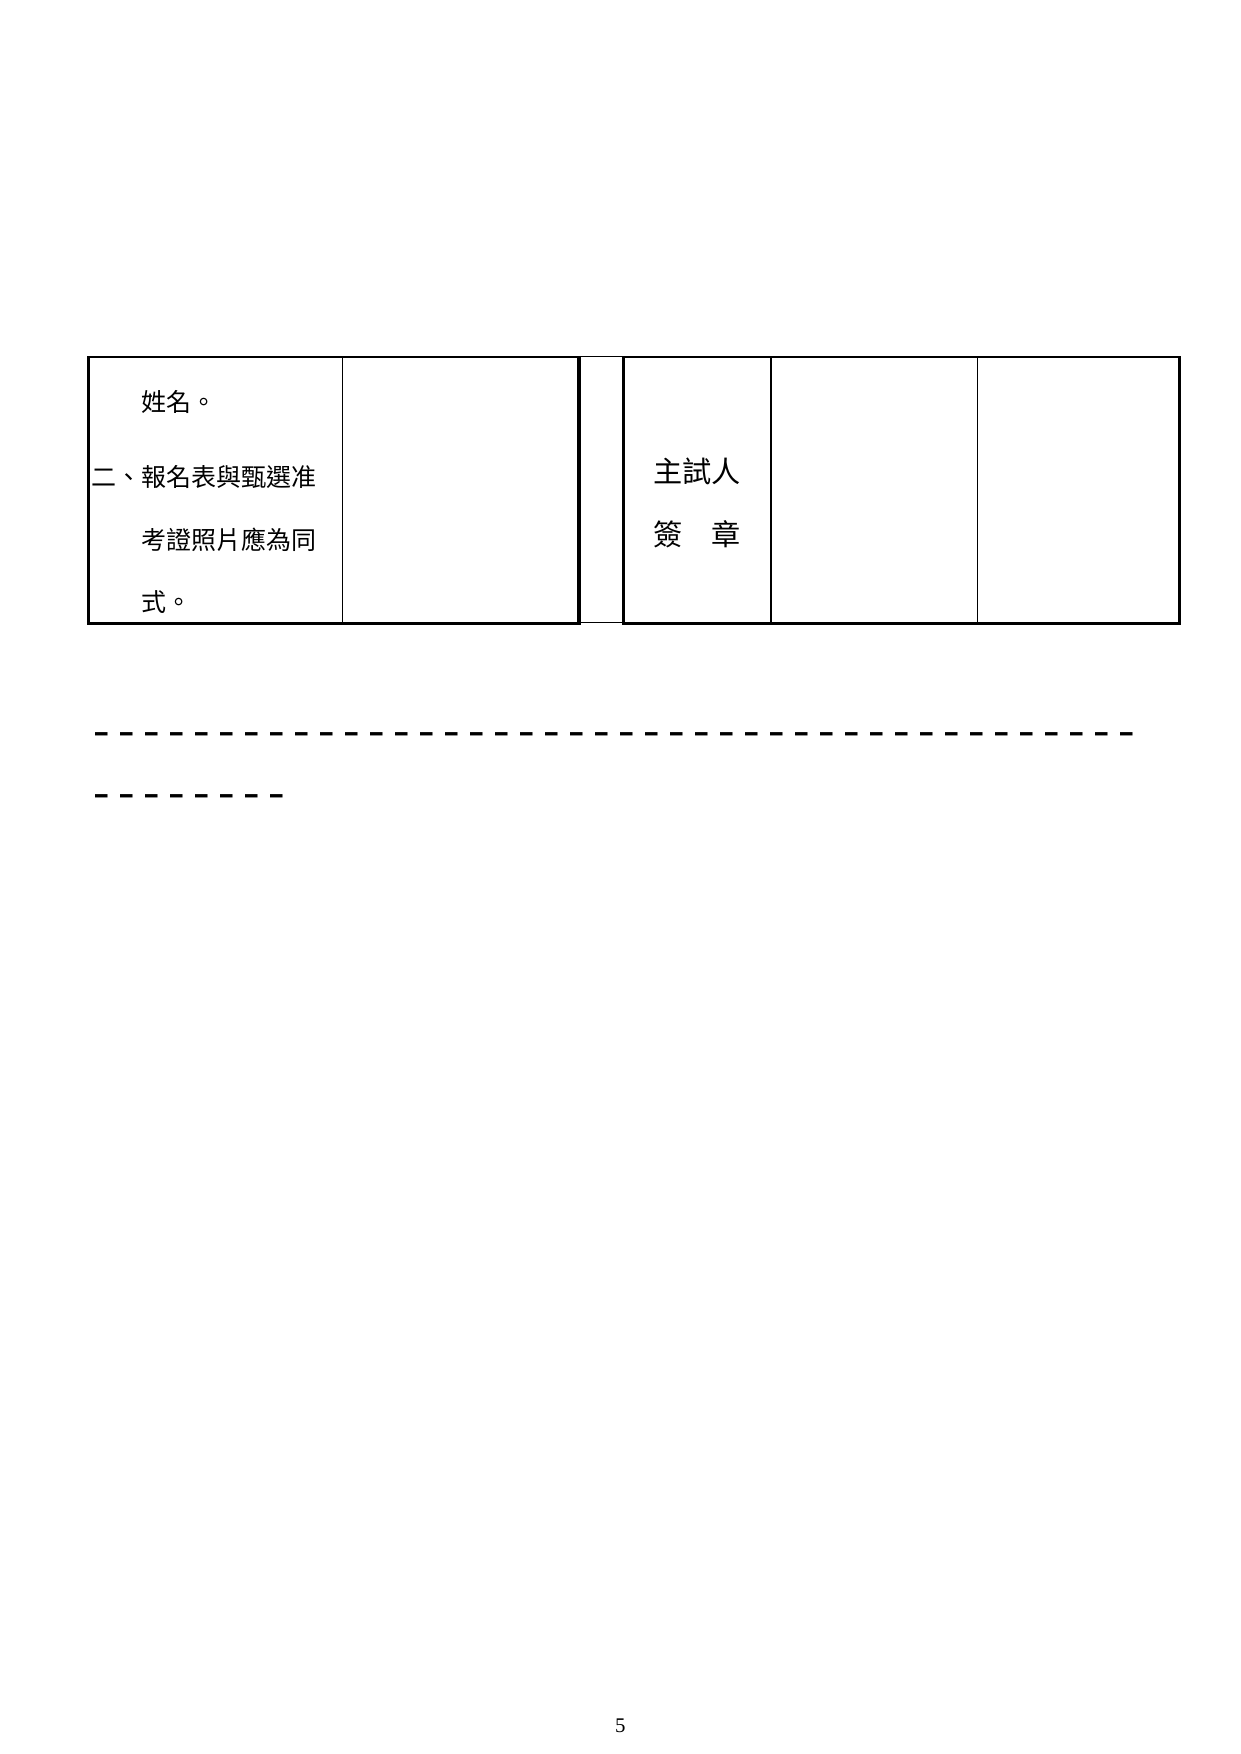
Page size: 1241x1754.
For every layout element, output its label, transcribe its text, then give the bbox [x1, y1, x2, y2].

text -------------------------------------------------- [89, 687, 1152, 812]
table_cell [772, 358, 977, 622]
table_cell 姓名。 二、報名表與甄選准考證照片應為同式。 [90, 358, 342, 622]
table_cell 主試人 簽 章 [625, 358, 770, 622]
table_header [581, 357, 622, 622]
table_cell [343, 358, 577, 622]
table_cell [978, 358, 1178, 622]
